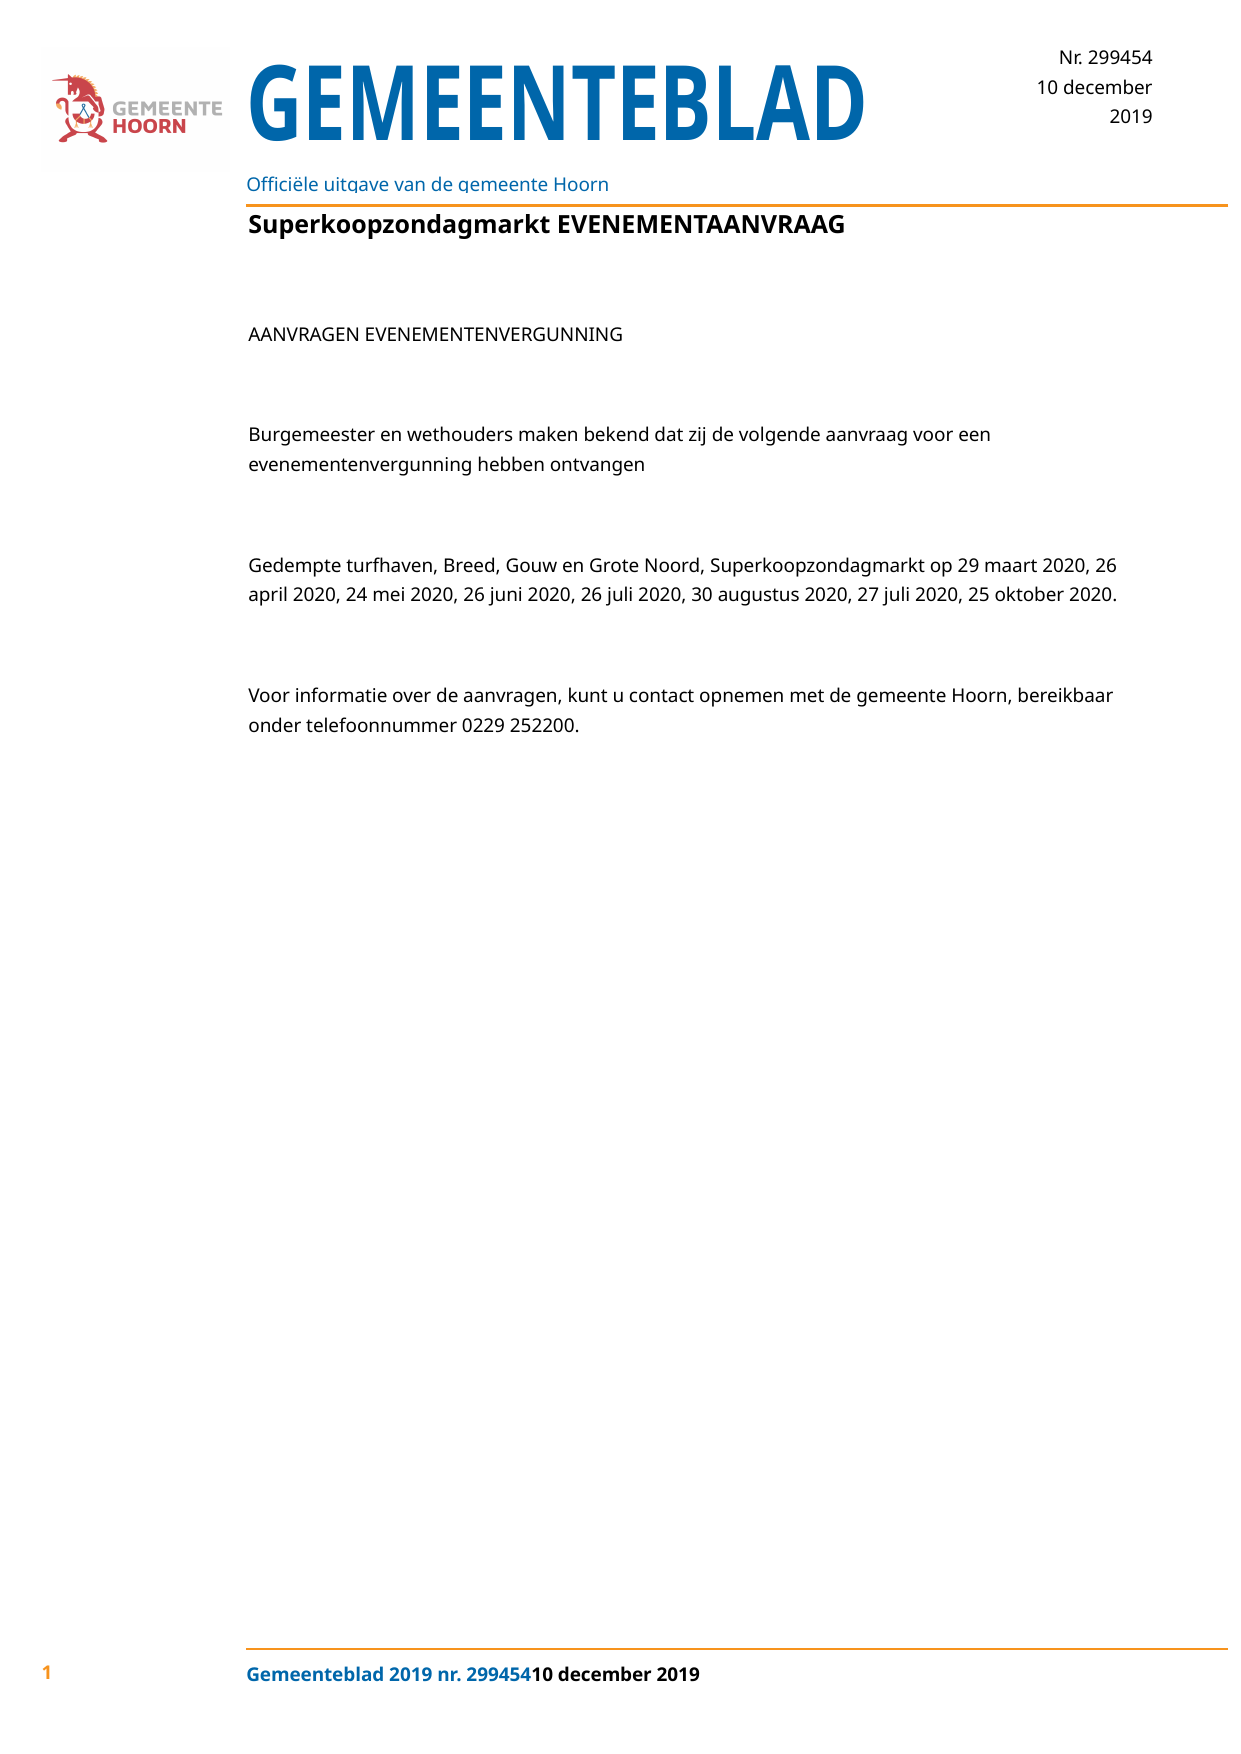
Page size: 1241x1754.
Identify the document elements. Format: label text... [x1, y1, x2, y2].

text Voor informatie over de aanvragen, kunt u contact opnemen met de gemeente Hoorn, bereikbaar onder telefoonnummer 0229 252200. [248, 682, 1152, 738]
text Superkoopzondagmarkt EVENEMENTAANVRAAG [248, 207, 1152, 241]
picture [41, 47, 231, 172]
text AANVRAGEN EVENEMENTENVERGUNNING [248, 321, 1152, 346]
text Gedempte turfhaven, Breed, Gouw en Grote Noord, Superkoopzondagmarkt op 29 maart 2020, 26 april 2020, 24 mei 2020, 26 juni 2020, 26 juli 2020, 30 augustus 2020, 27 juli 2020, 25 oktober 2020. [248, 552, 1152, 607]
text Burgemeester en wethouders maken bekend dat zij de volgende aanvraag voor een evenementenvergunning hebben ontvangen [248, 422, 1152, 477]
